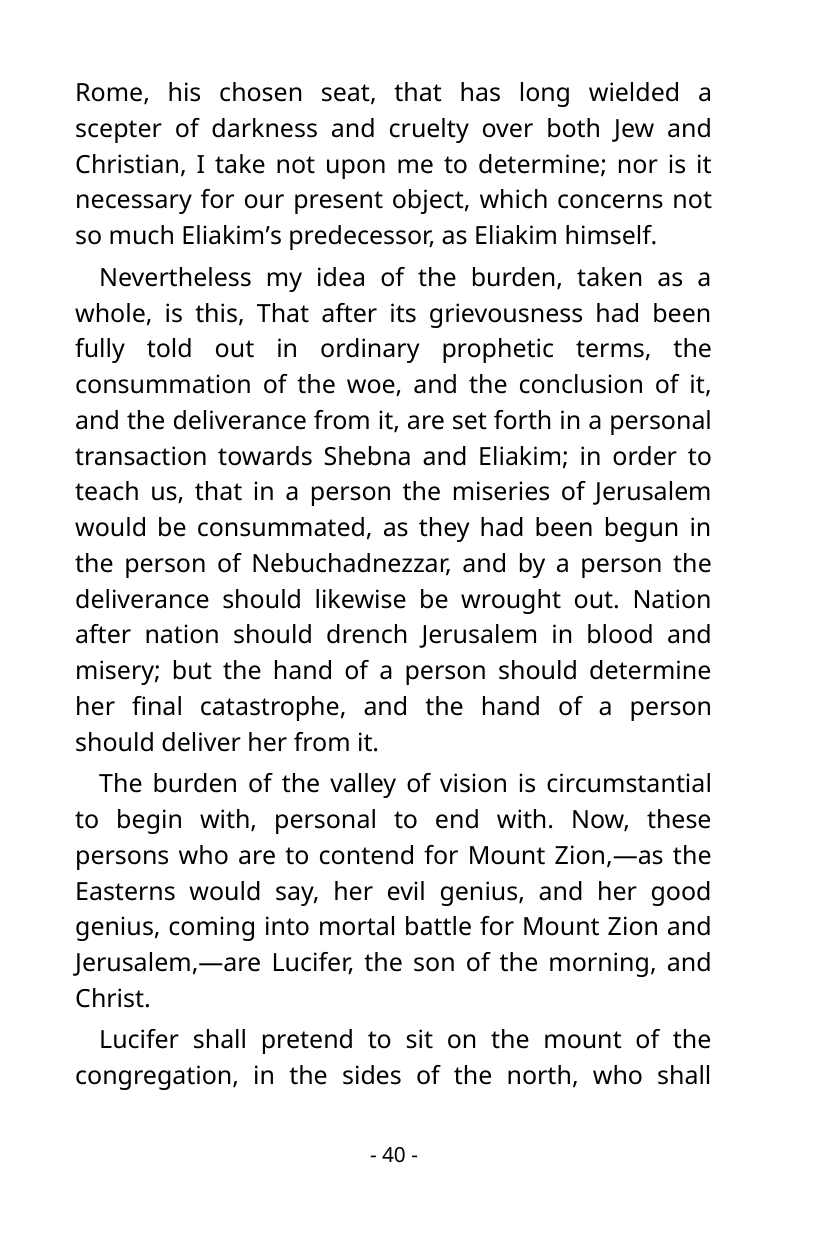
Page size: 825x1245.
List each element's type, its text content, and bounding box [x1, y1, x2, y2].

text The burden of the valley of vision is circumstantial to begin with, personal to end with. Now, these persons who are to contend for Mount Zion,—as the Easterns would say, her evil genius, and her good genius, coming into mortal battle for Mount Zion and Jerusalem,—are Lucifer, the son of the morning, and Christ. [75, 766, 712, 1014]
text Nevertheless my idea of the burden, taken as a whole, is this, That after its grievousness had been fully told out in ordinary prophetic terms, the consummation of the woe, and the conclusion of it, and the deliverance from it, are set forth in a personal transaction towards Shebna and Eliakim; in order to teach us, that in a person the miseries of Jerusalem would be consummated, as they had been begun in the person of Nebuchadnezzar, and by a person the deliverance should likewise be wrought out. Nation after nation should drench Jerusalem in blood and misery; but the hand of a person should determine her final catastrophe, and the hand of a person should deliver her from it. [75, 260, 712, 758]
text Rome, his chosen seat, that has long wielded a scepter of darkness and cruelty over both Jew and Christian, I take not upon me to determine; nor is it necessary for our present object, which concerns not so much Eliakim’s predecessor, as Eliakim himself. [75, 75, 712, 252]
text Lucifer shall pretend to sit on the mount of the congregation, in the sides of the north, who shall [75, 1022, 712, 1092]
